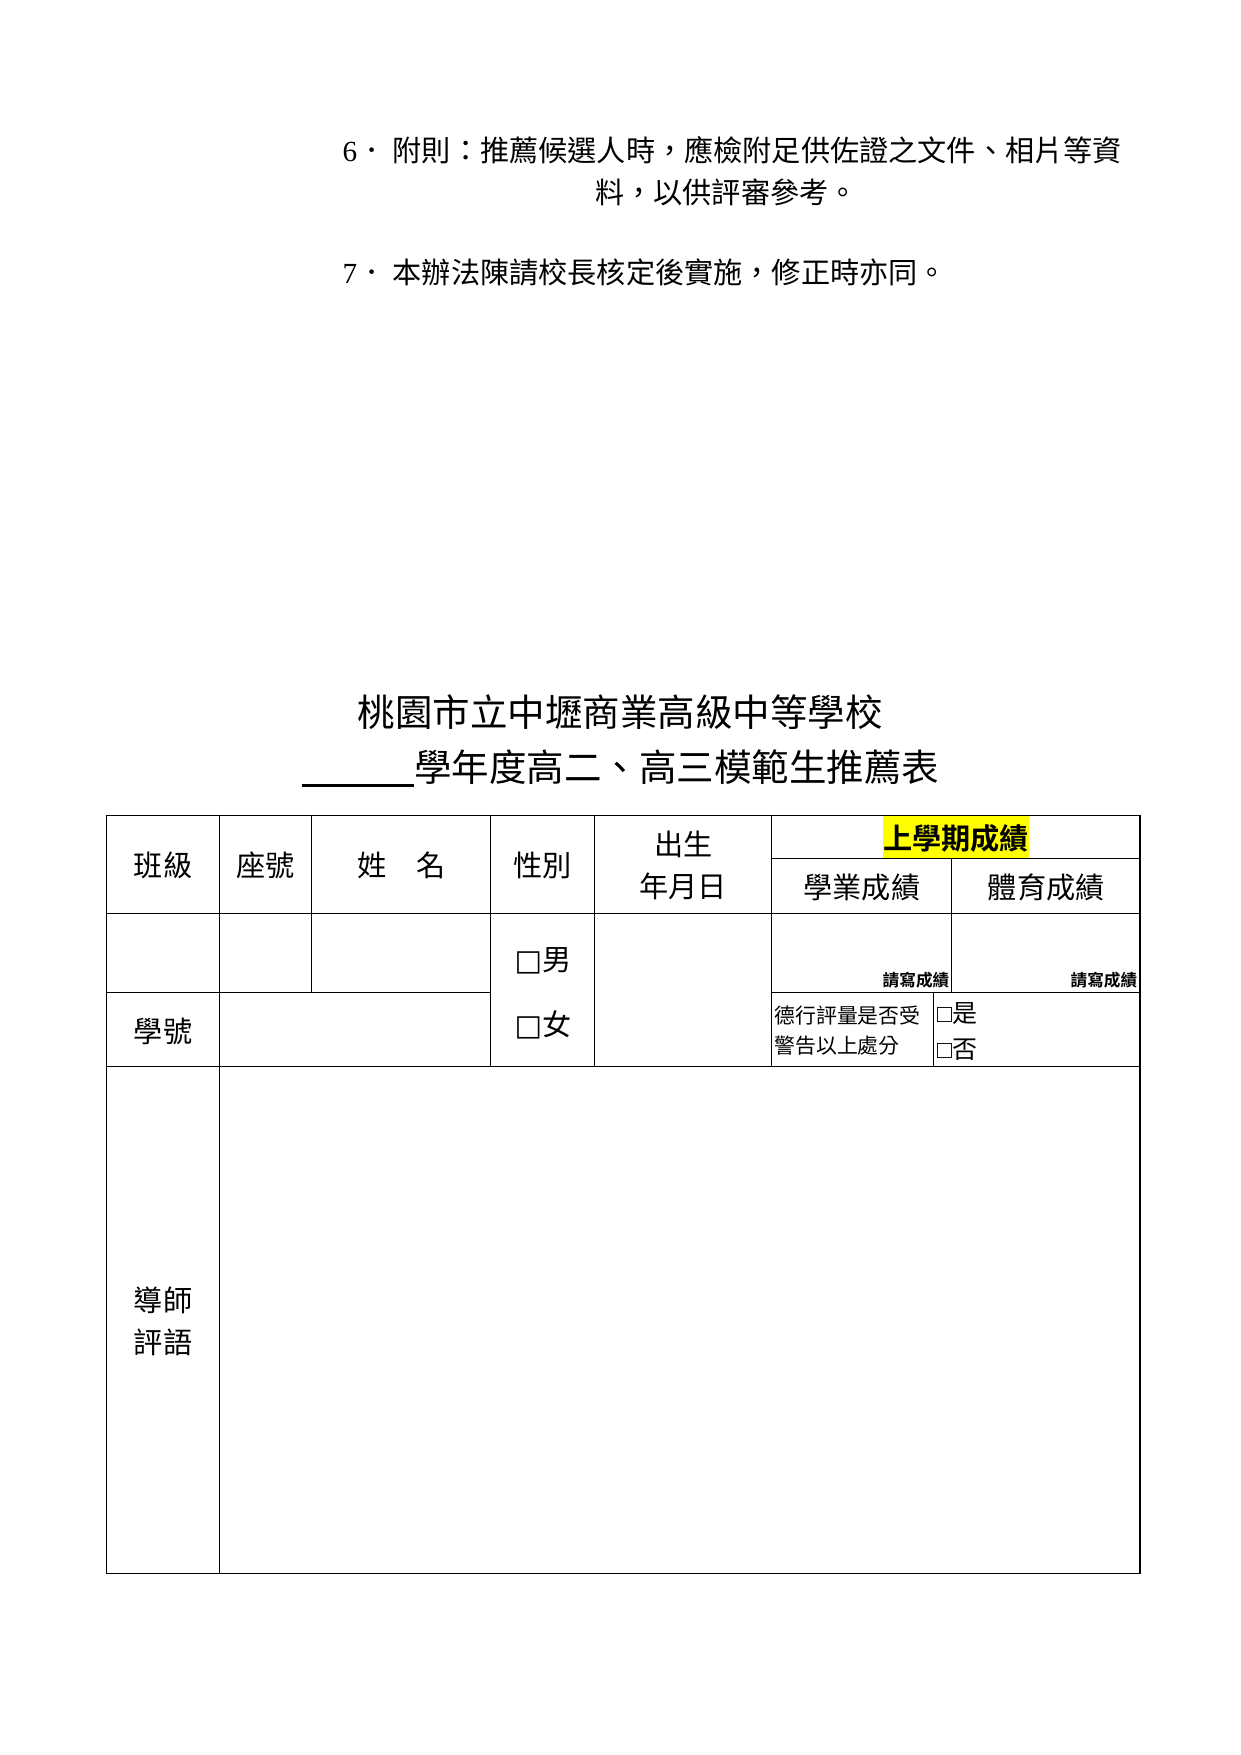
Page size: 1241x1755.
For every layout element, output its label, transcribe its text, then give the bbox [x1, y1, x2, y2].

table_cell 請寫成績 [952, 914, 1139, 992]
list 附則：推薦候選人時，應檢附足供佐證之文件、相片等資料，以供評審參考。 [342, 127, 1122, 212]
table_cell 學號 [107, 993, 219, 1066]
table_cell 體育成績 [952, 859, 1139, 913]
table_cell [220, 1067, 1139, 1573]
table_cell 學業成績 [772, 859, 951, 913]
table_cell 請寫成績 [772, 914, 951, 992]
table_header 性別 [491, 816, 594, 913]
text 桃園市立中壢商業高級中等學校 學年度高二、高三模範生推薦表 [118, 683, 1122, 792]
table_cell [220, 914, 311, 992]
table_cell [107, 914, 219, 992]
table_cell [595, 914, 771, 1066]
table_header 班級 [107, 816, 219, 913]
table_cell □男 □女 [491, 914, 594, 1066]
table_cell 德行評量是否受警告以上處分 [772, 993, 933, 1066]
table_header 座號 [220, 816, 311, 913]
table_cell [312, 914, 490, 992]
table_cell [220, 993, 490, 1066]
table_header 出生 年月日 [595, 816, 771, 913]
list 本辦法陳請校長核定後實施，修正時亦同。 [342, 249, 1122, 291]
table_cell 導師 評語 [107, 1067, 219, 1573]
table_header 姓 名 [312, 816, 490, 913]
table_header 上學期成績 [772, 816, 1139, 858]
table_cell □是 □否 [934, 993, 1139, 1066]
